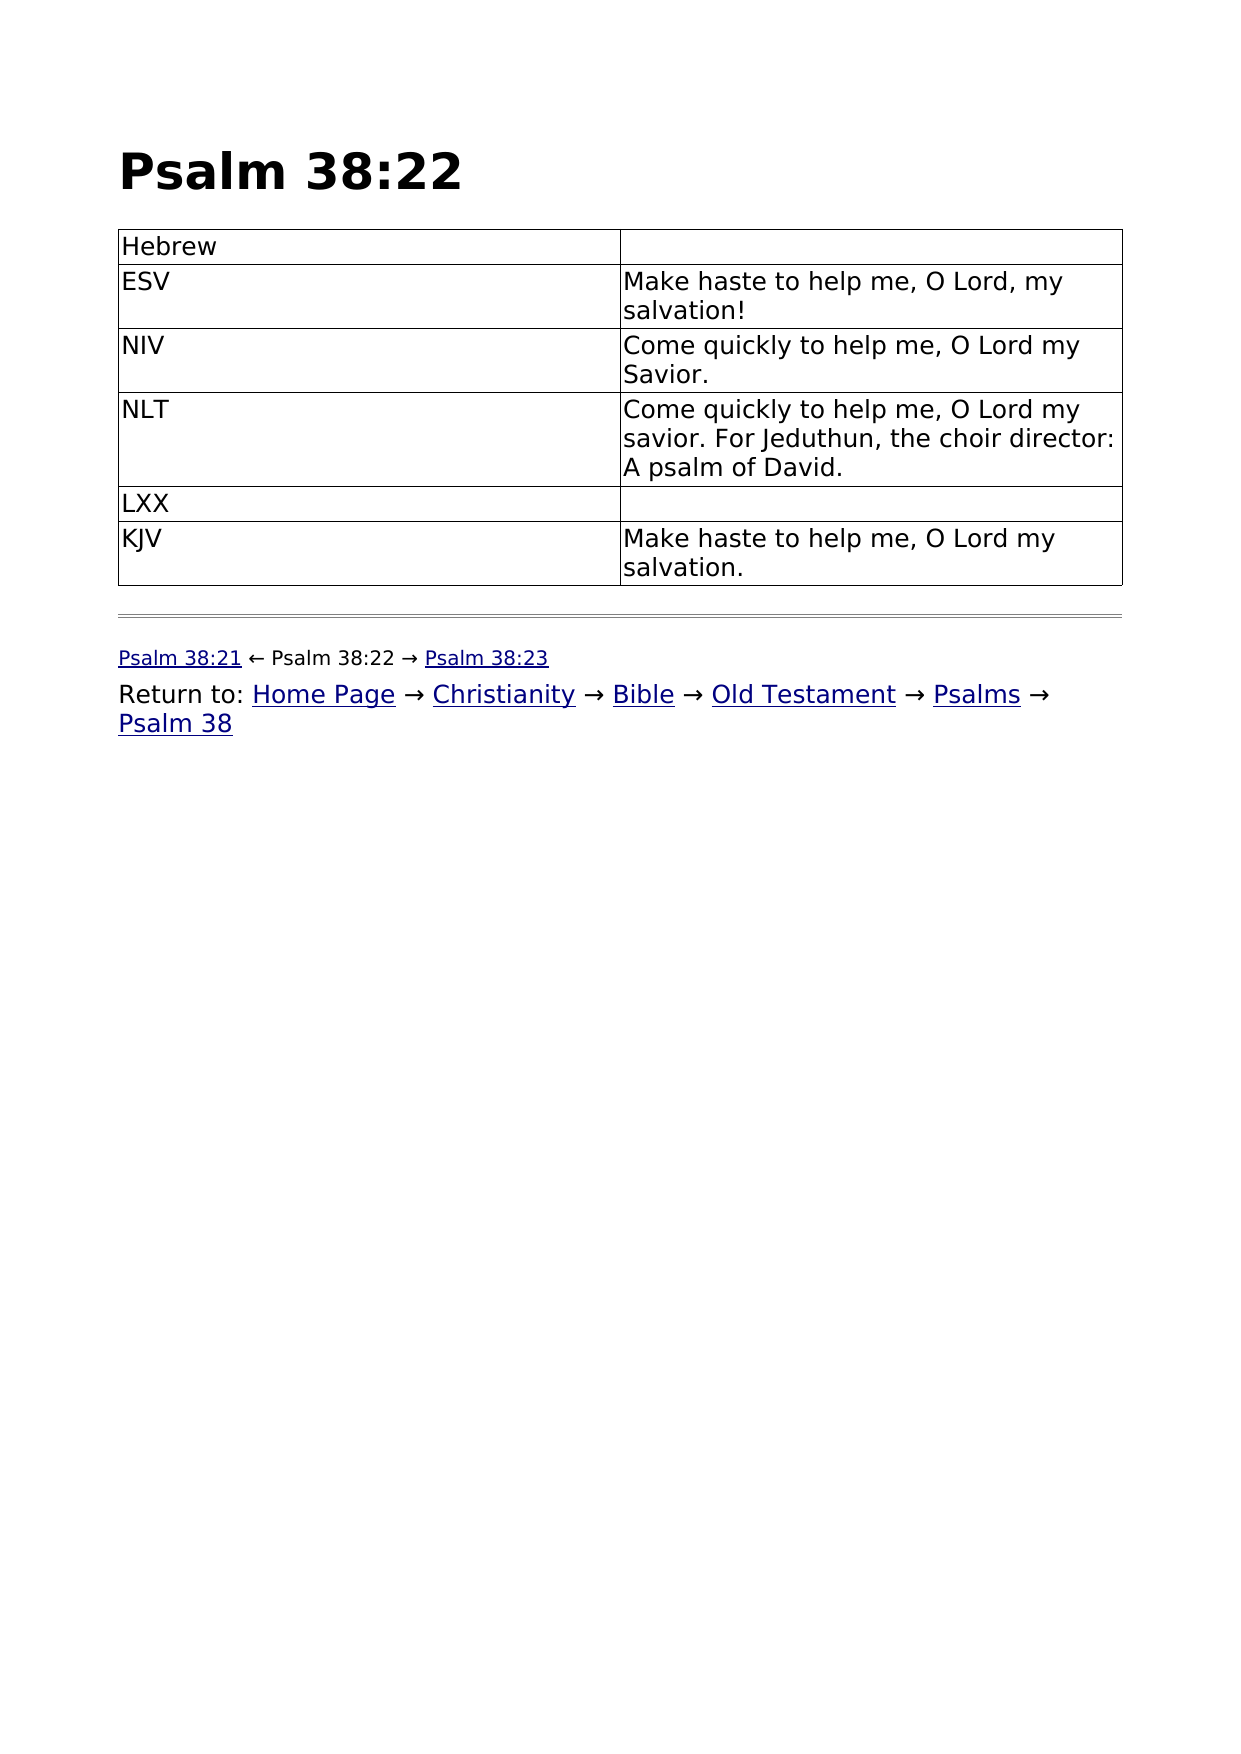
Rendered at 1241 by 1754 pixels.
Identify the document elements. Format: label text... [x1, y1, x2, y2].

table_cell KJV [119, 522, 620, 585]
table_header Hebrew [119, 230, 620, 264]
text Psalm 38:21 ← Psalm 38:22 → Psalm 38:23 [118, 646, 1122, 680]
table_cell ESV [119, 265, 620, 328]
table_header [621, 230, 1122, 264]
table_cell LXX [119, 487, 620, 521]
text Return to: Home Page → Christianity → Bible → Old Testament → Psalms → Psalm 38 [118, 680, 1122, 739]
table_cell Make haste to help me, O Lord, my salvation! [621, 265, 1122, 328]
table_cell NIV [119, 329, 620, 392]
subtitle Psalm 38:22 [118, 143, 1122, 201]
table_cell Come quickly to help me, O Lord my savior. For Jeduthun, the choir director: A psalm of David. [621, 393, 1122, 486]
table_cell Make haste to help me, O Lord my salvation. [621, 522, 1122, 585]
table_cell Come quickly to help me, O Lord my Savior. [621, 329, 1122, 392]
table_cell [621, 487, 1122, 521]
table_cell NLT [119, 393, 620, 486]
